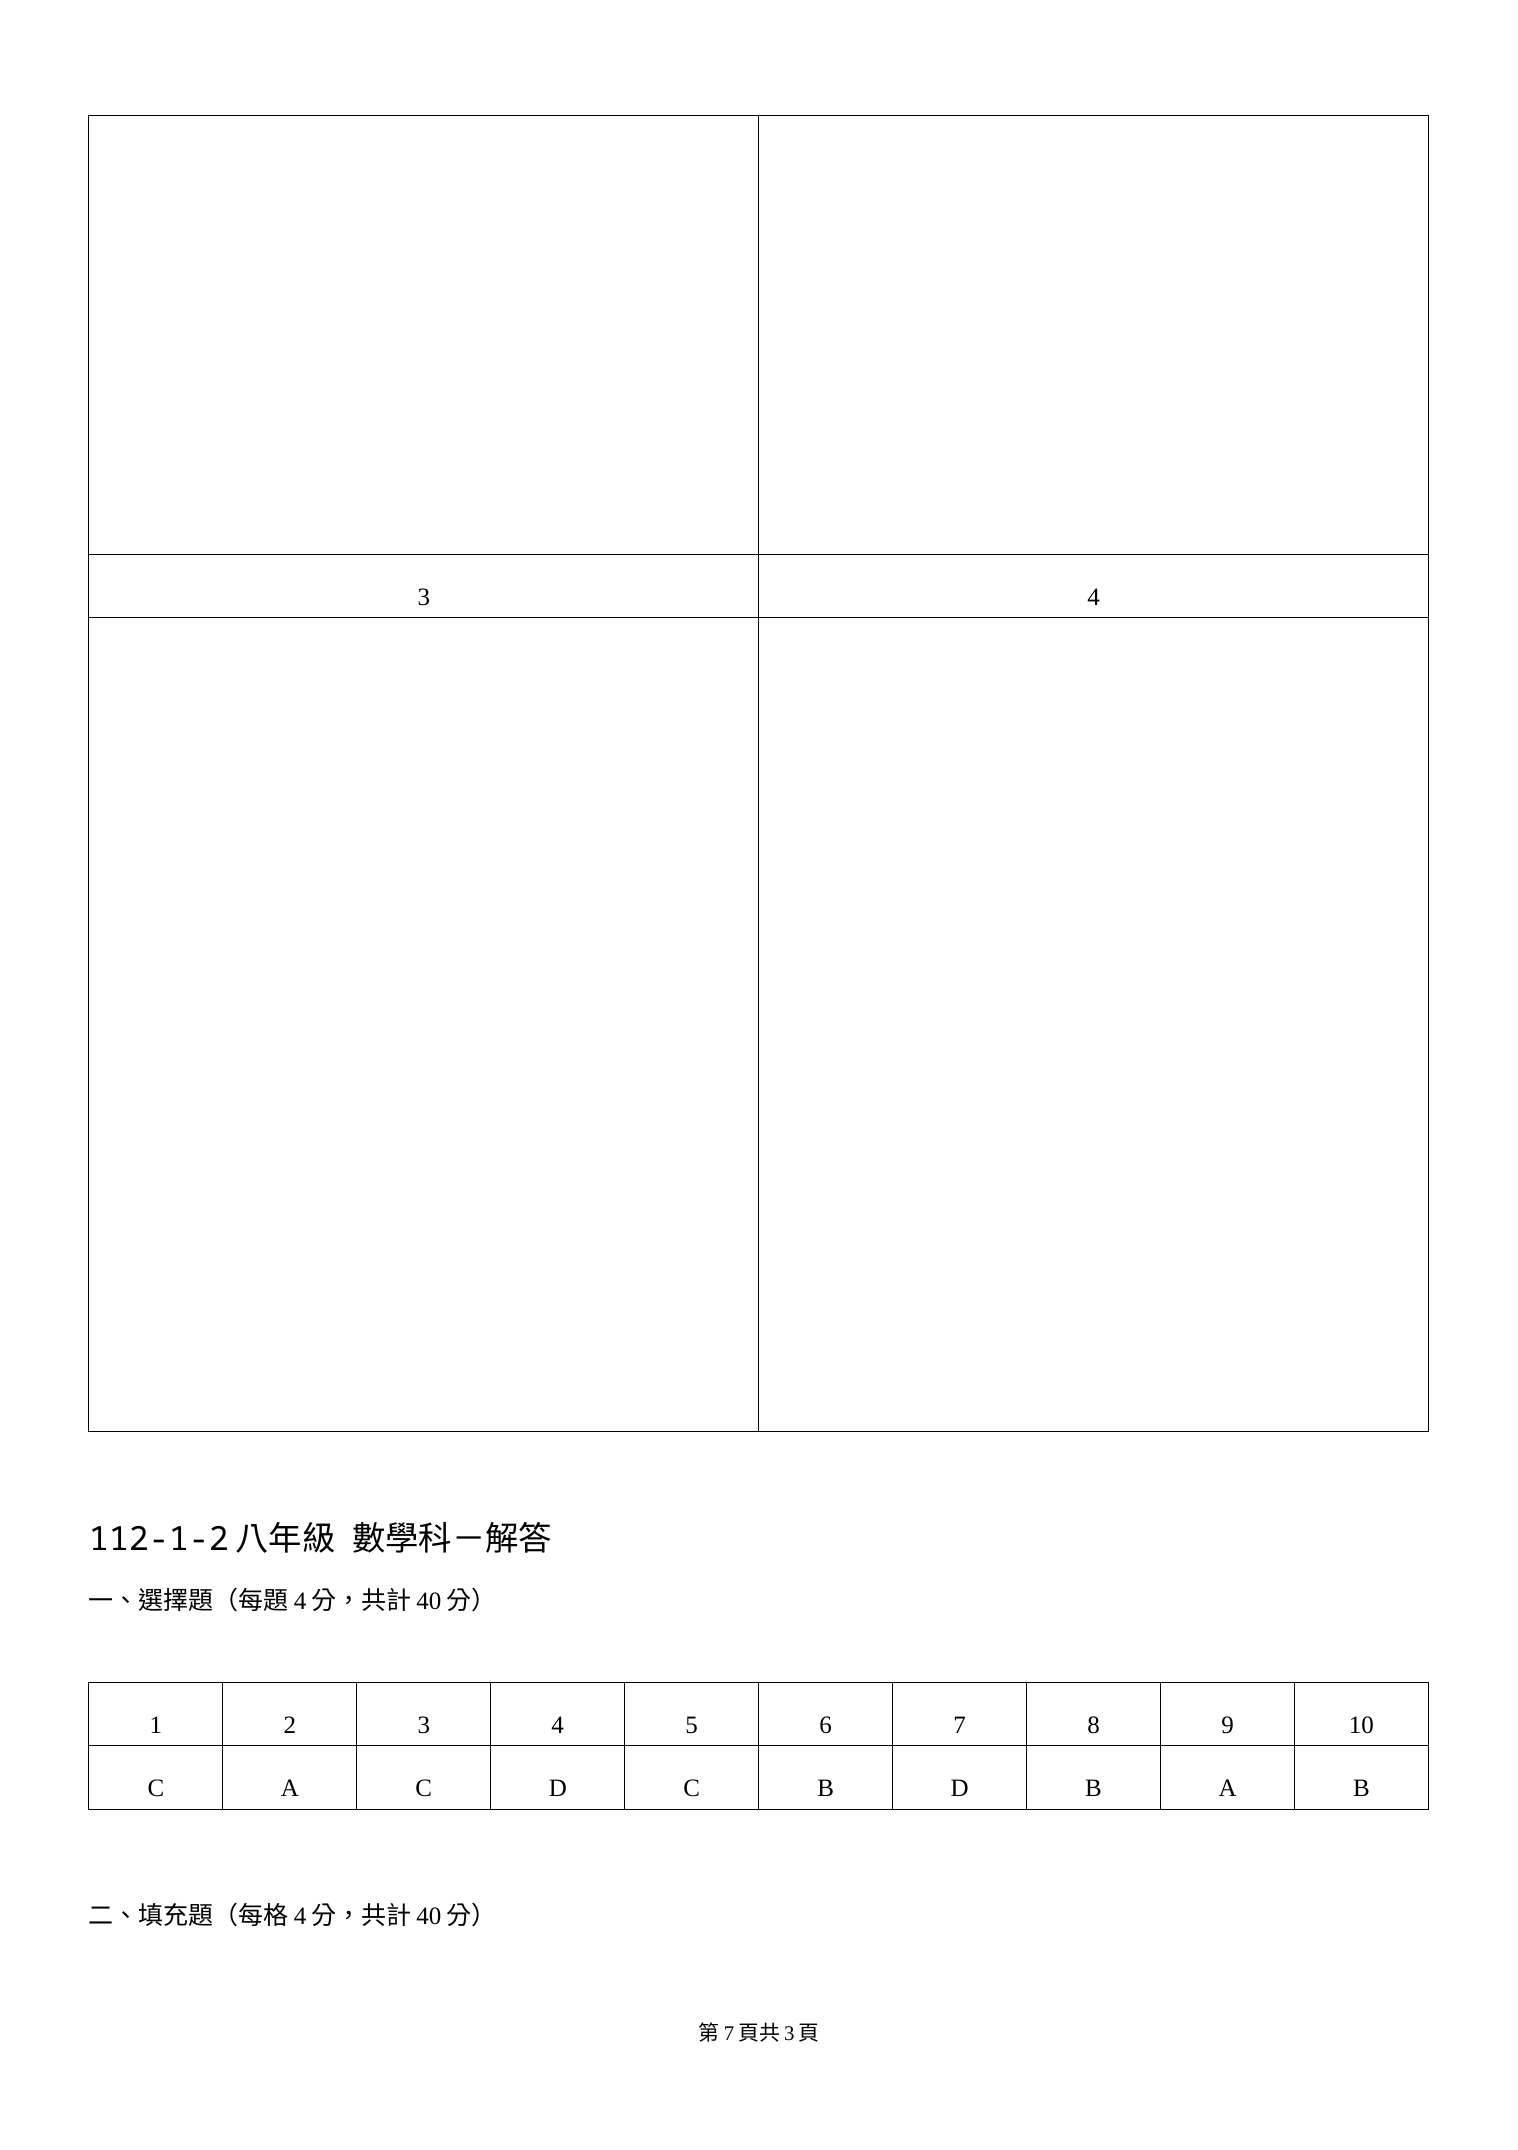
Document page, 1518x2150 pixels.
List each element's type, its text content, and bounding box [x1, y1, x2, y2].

text 112-1-2八年級 數學科－解答 [89, 1494, 1429, 1557]
text 二、填充題（每格4分，共計40分） [89, 1872, 1429, 1935]
table_cell D [893, 1746, 1026, 1809]
table_cell B [1295, 1746, 1428, 1809]
table_cell [759, 116, 1428, 553]
table_cell B [759, 1746, 892, 1809]
table_header 6 [759, 1683, 892, 1745]
table_header 10 [1295, 1683, 1428, 1745]
table_cell D [491, 1746, 624, 1809]
table_header 5 [625, 1683, 758, 1745]
table_header 4 [491, 1683, 624, 1745]
table_cell C [357, 1746, 490, 1809]
table_cell 3 [89, 555, 758, 617]
table_cell C [625, 1746, 758, 1809]
table_cell B [1027, 1746, 1160, 1809]
table_cell [759, 618, 1428, 1431]
table_header 1 [89, 1683, 222, 1745]
table_header 8 [1027, 1683, 1160, 1745]
text 一、選擇題（每題4分，共計40分） [89, 1557, 1429, 1619]
table_cell A [223, 1746, 356, 1809]
table_cell C [89, 1746, 222, 1809]
table_cell [89, 116, 758, 553]
table_header 2 [223, 1683, 356, 1745]
table_header 7 [893, 1683, 1026, 1745]
table_header 3 [357, 1683, 490, 1745]
table_cell A [1161, 1746, 1294, 1809]
table_cell 4 [759, 555, 1428, 617]
table_header 9 [1161, 1683, 1294, 1745]
table_cell [89, 618, 758, 1431]
